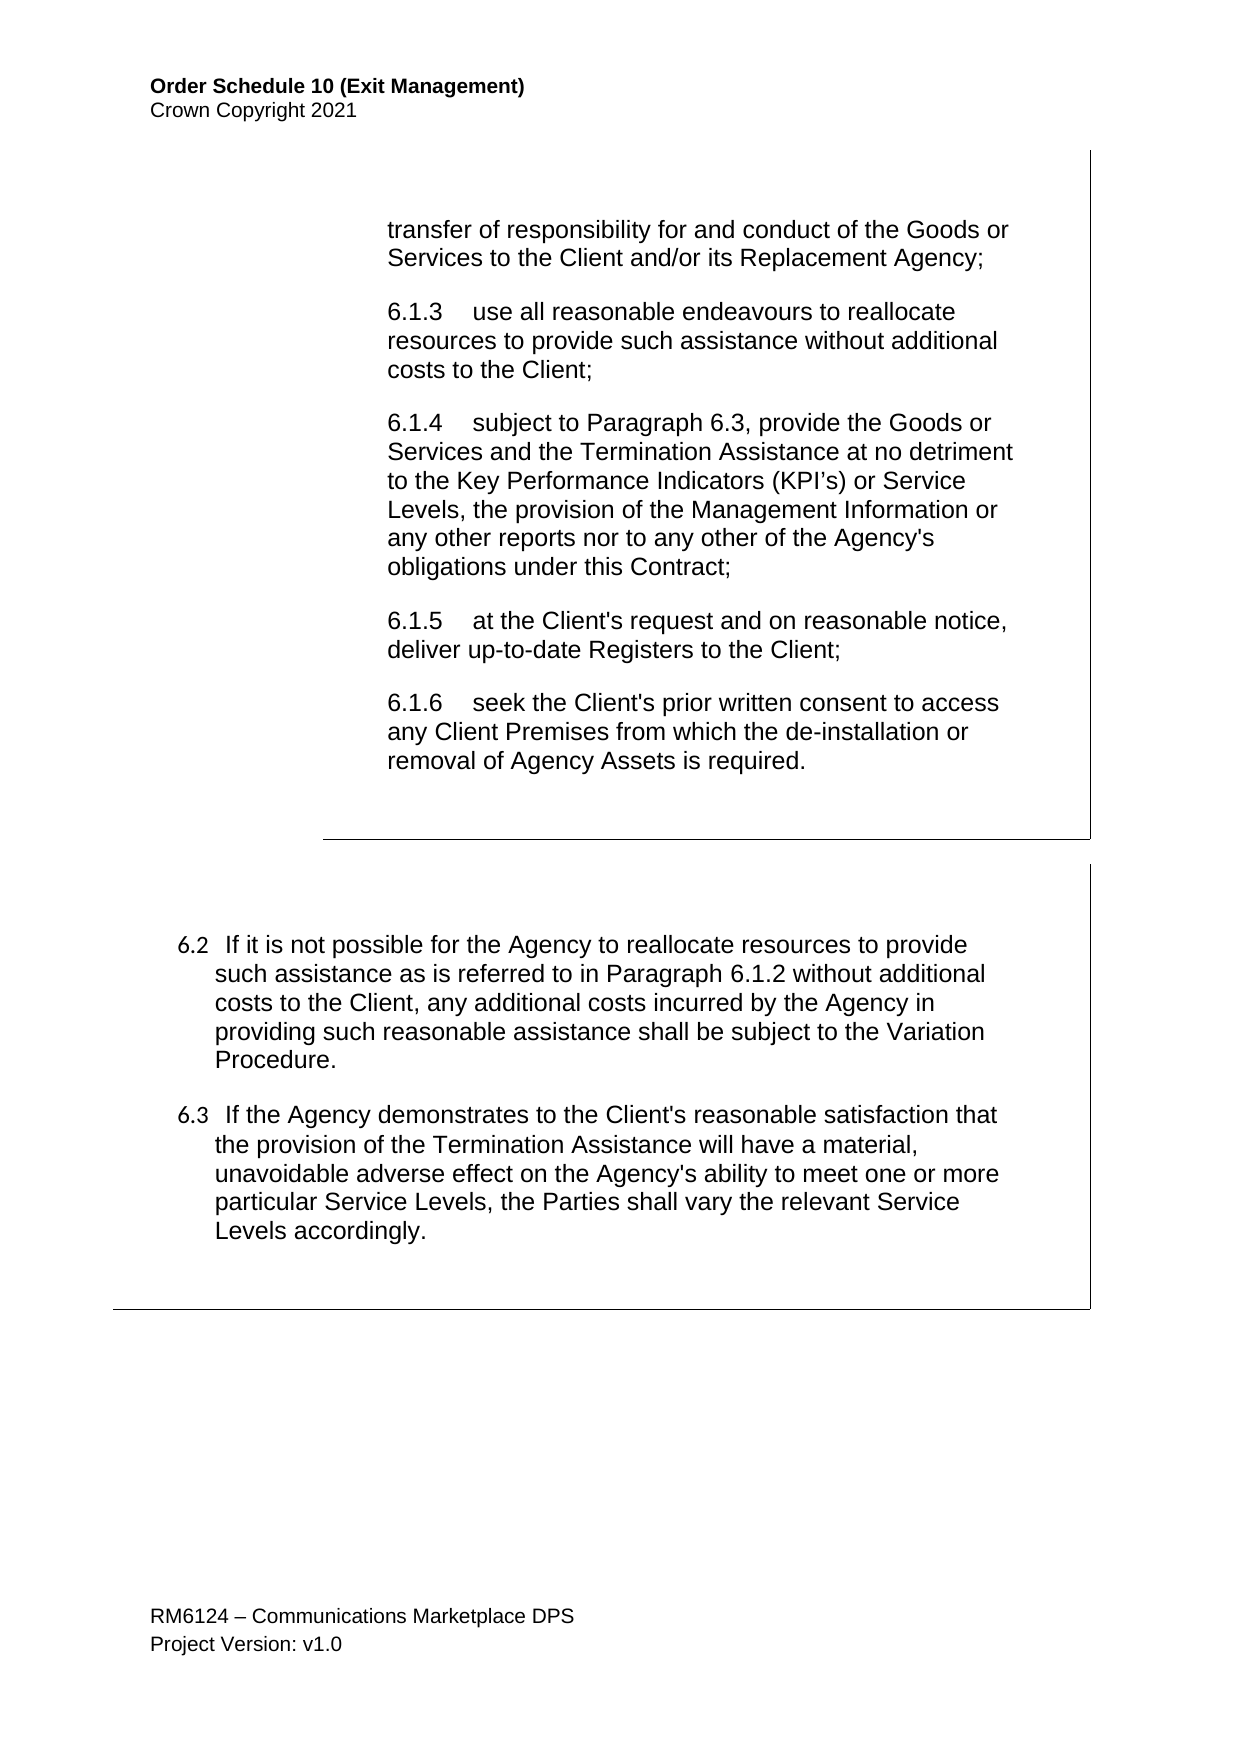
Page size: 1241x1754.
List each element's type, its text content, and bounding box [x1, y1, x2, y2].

list If the Agency demonstrates to the Client's reasonable satisfaction that the provision of the Termination Assistance will have a material, unavoidable adverse effect on the Agency's ability to meet one or more particular Service Levels, the Parties shall vary the relevant Service Levels accordingly. [112, 1035, 1090, 1309]
list provide to the Client and/or its Replacement Agency any reasonable assistance and/or access requested by the Client and/or its Replacement Agency including assistance and/or access to facilitate the orderly transfer of responsibility for and conduct of the Goods or Services to the Client and/or its Replacement Agency; [322, 150, 1090, 232]
list If it is not possible for the Agency to reallocate resources to provide such assistance as is referred to in Paragraph 6.1.2 without additional costs to the Client, any additional costs incurred by the Agency in providing such reasonable assistance shall be subject to the Variation Procedure. [112, 864, 1090, 1035]
list seek the Client's prior written consent to access any Client Premises from which the de-installation or removal of Agency Assets is required. [322, 624, 1090, 839]
list use all reasonable endeavours to reallocate resources to provide such assistance without additional costs to the Client; [322, 232, 1090, 344]
list at the Client's request and on reasonable notice, deliver up-to-date Registers to the Client; [322, 541, 1090, 624]
list subject to Paragraph 6.3, provide the Goods or Services and the Termination Assistance at no detriment to the Key Performance Indicators (KPI’s) or Service Levels, the provision of the Management Information or any other reports nor to any other of the Agency's obligations under this Contract; [322, 344, 1090, 541]
